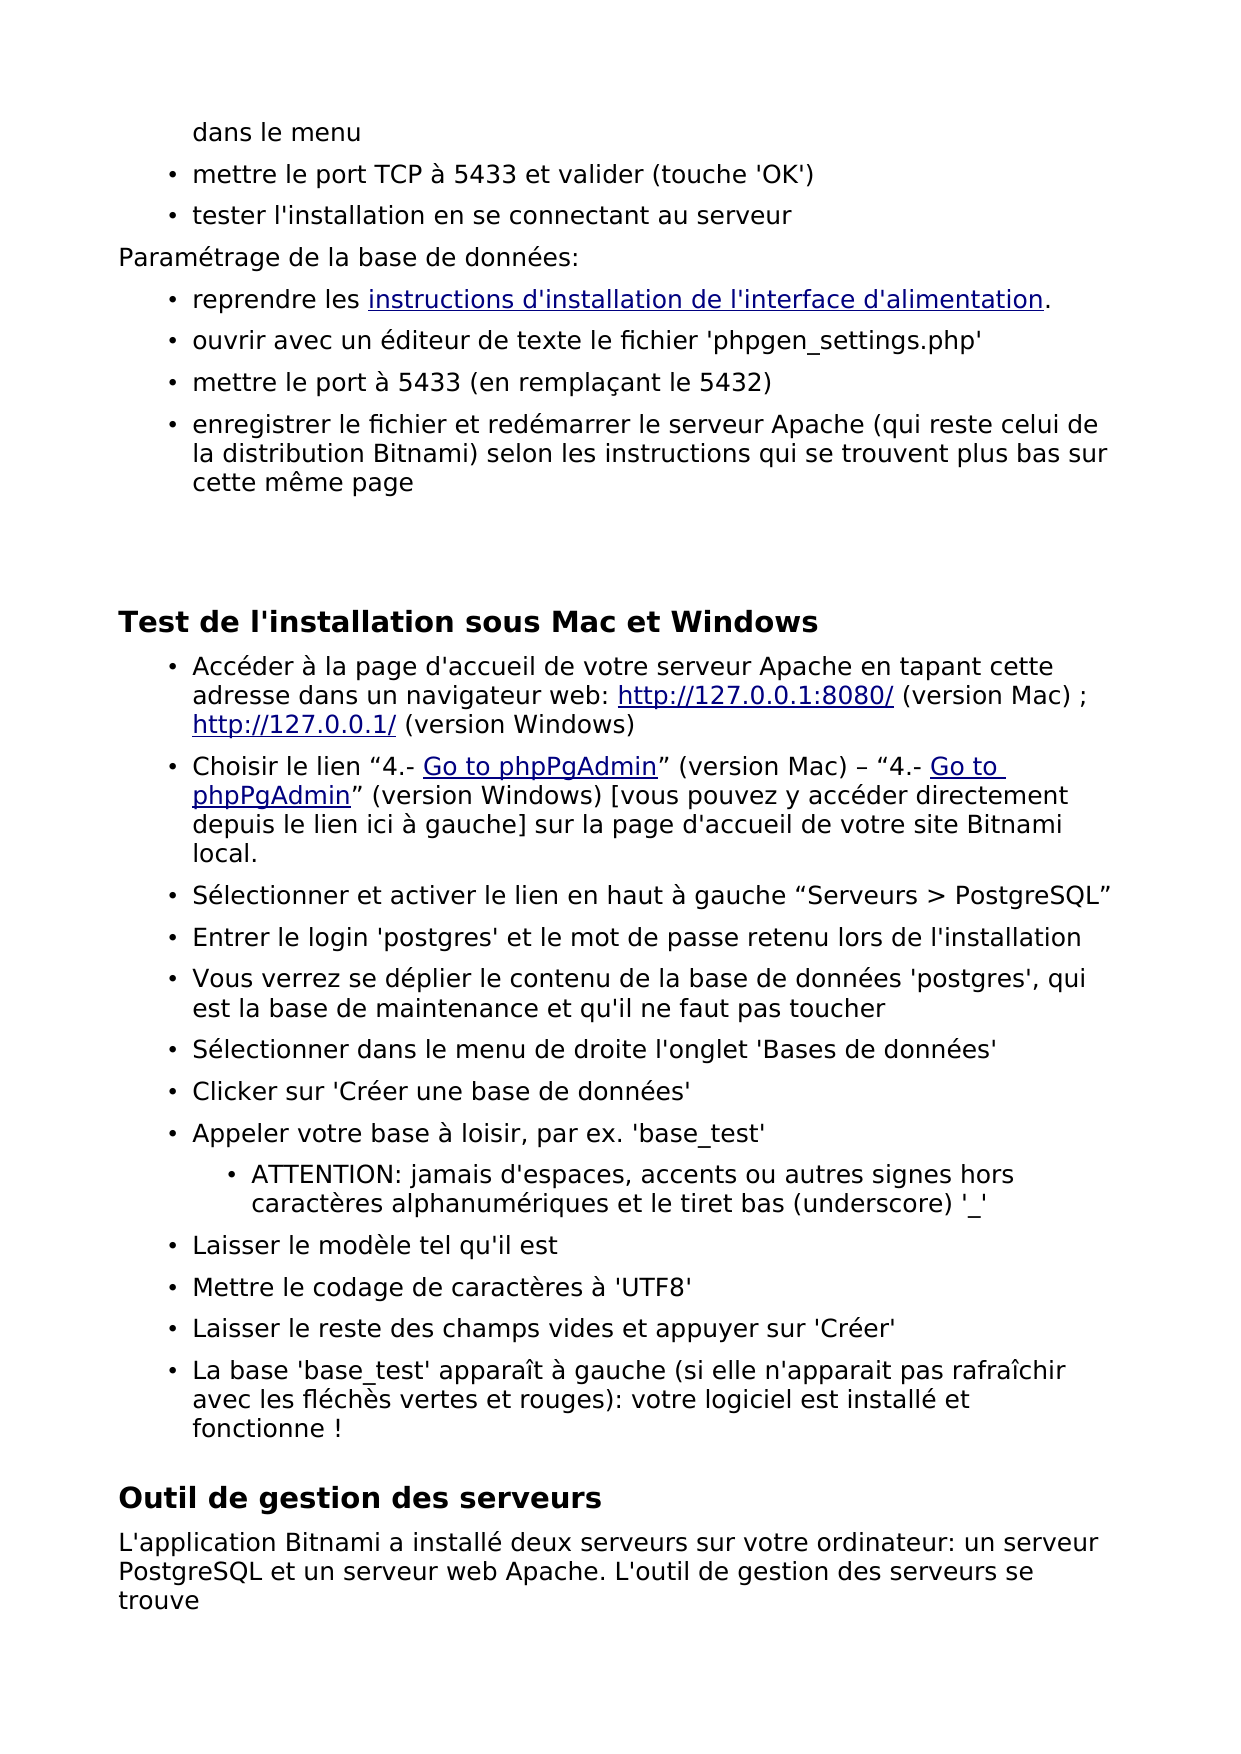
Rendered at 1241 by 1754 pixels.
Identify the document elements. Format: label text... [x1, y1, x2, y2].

list mettre le port à 5433 (en remplaçant le 5432) [177, 368, 1122, 397]
list La base 'base_test' apparaît à gauche (si elle n'apparait pas rafraîchir avec les fléchès vertes et rouges): votre logiciel est installé et fonctionne ! [177, 1356, 1122, 1444]
list ATTENTION: jamais d'espaces, accents ou autres signes hors caractères alphanumériques et le tiret bas (underscore) '_' [236, 1160, 1122, 1219]
list Clicker sur 'Créer une base de données' [177, 1077, 1122, 1106]
list dans le menu [177, 118, 1122, 147]
list Laisser le reste des champs vides et appuyer sur 'Créer' [177, 1314, 1122, 1344]
list enregistrer le fichier et redémarrer le serveur Apache (qui reste celui de la distribution Bitnami) selon les instructions qui se trouvent plus bas sur cette même page [177, 410, 1122, 497]
list Entrer le login 'postgres' et le mot de passe retenu lors de l'installation [177, 923, 1122, 952]
text L'application Bitnami a installé deux serveurs sur votre ordinateur: un serveur PostgreSQL et un serveur web Apache. L'outil de gestion des serveurs se trouve [118, 1528, 1122, 1615]
list Sélectionner dans le menu de droite l'onglet 'Bases de données' [177, 1035, 1122, 1064]
list ouvrir avec un éditeur de texte le fichier 'phpgen_settings.php' [177, 326, 1122, 356]
list tester l'installation en se connectant au serveur [177, 201, 1122, 231]
list Vous verrez se déplier le contenu de la base de données 'postgres', qui est la base de maintenance et qu'il ne faut pas toucher [177, 964, 1122, 1023]
list Mettre le codage de caractères à 'UTF8' [177, 1273, 1122, 1302]
subtitle Test de l'installation sous Mac et Windows [118, 606, 1122, 639]
list Choisir le lien “4.- Go to phpPgAdmin” (version Mac) – “4.- Go to phpPgAdmin” (version Windows) [vous pouvez y accéder directement depuis le lien ici à gauche] sur la page d'accueil de votre site Bitnami local. [177, 752, 1122, 869]
list Appeler votre base à loisir, par ex. 'base_test' [177, 1119, 1122, 1148]
list Accéder à la page d'accueil de votre serveur Apache en tapant cette adresse dans un navigateur web: http://127.0.0.1:8080/ (version Mac) ; http://127.0.0.1/ (version Windows) [177, 652, 1122, 739]
list Sélectionner et activer le lien en haut à gauche “Serveurs > PostgreSQL” [177, 881, 1122, 910]
list Laisser le modèle tel qu'il est [177, 1231, 1122, 1260]
list mettre le port TCP à 5433 et valider (touche 'OK') [177, 160, 1122, 189]
subtitle Outil de gestion des serveurs [118, 1481, 1122, 1515]
text Paramétrage de la base de données: [118, 243, 1122, 272]
list reprendre les instructions d'installation de l'interface d'alimentation. [177, 285, 1122, 314]
